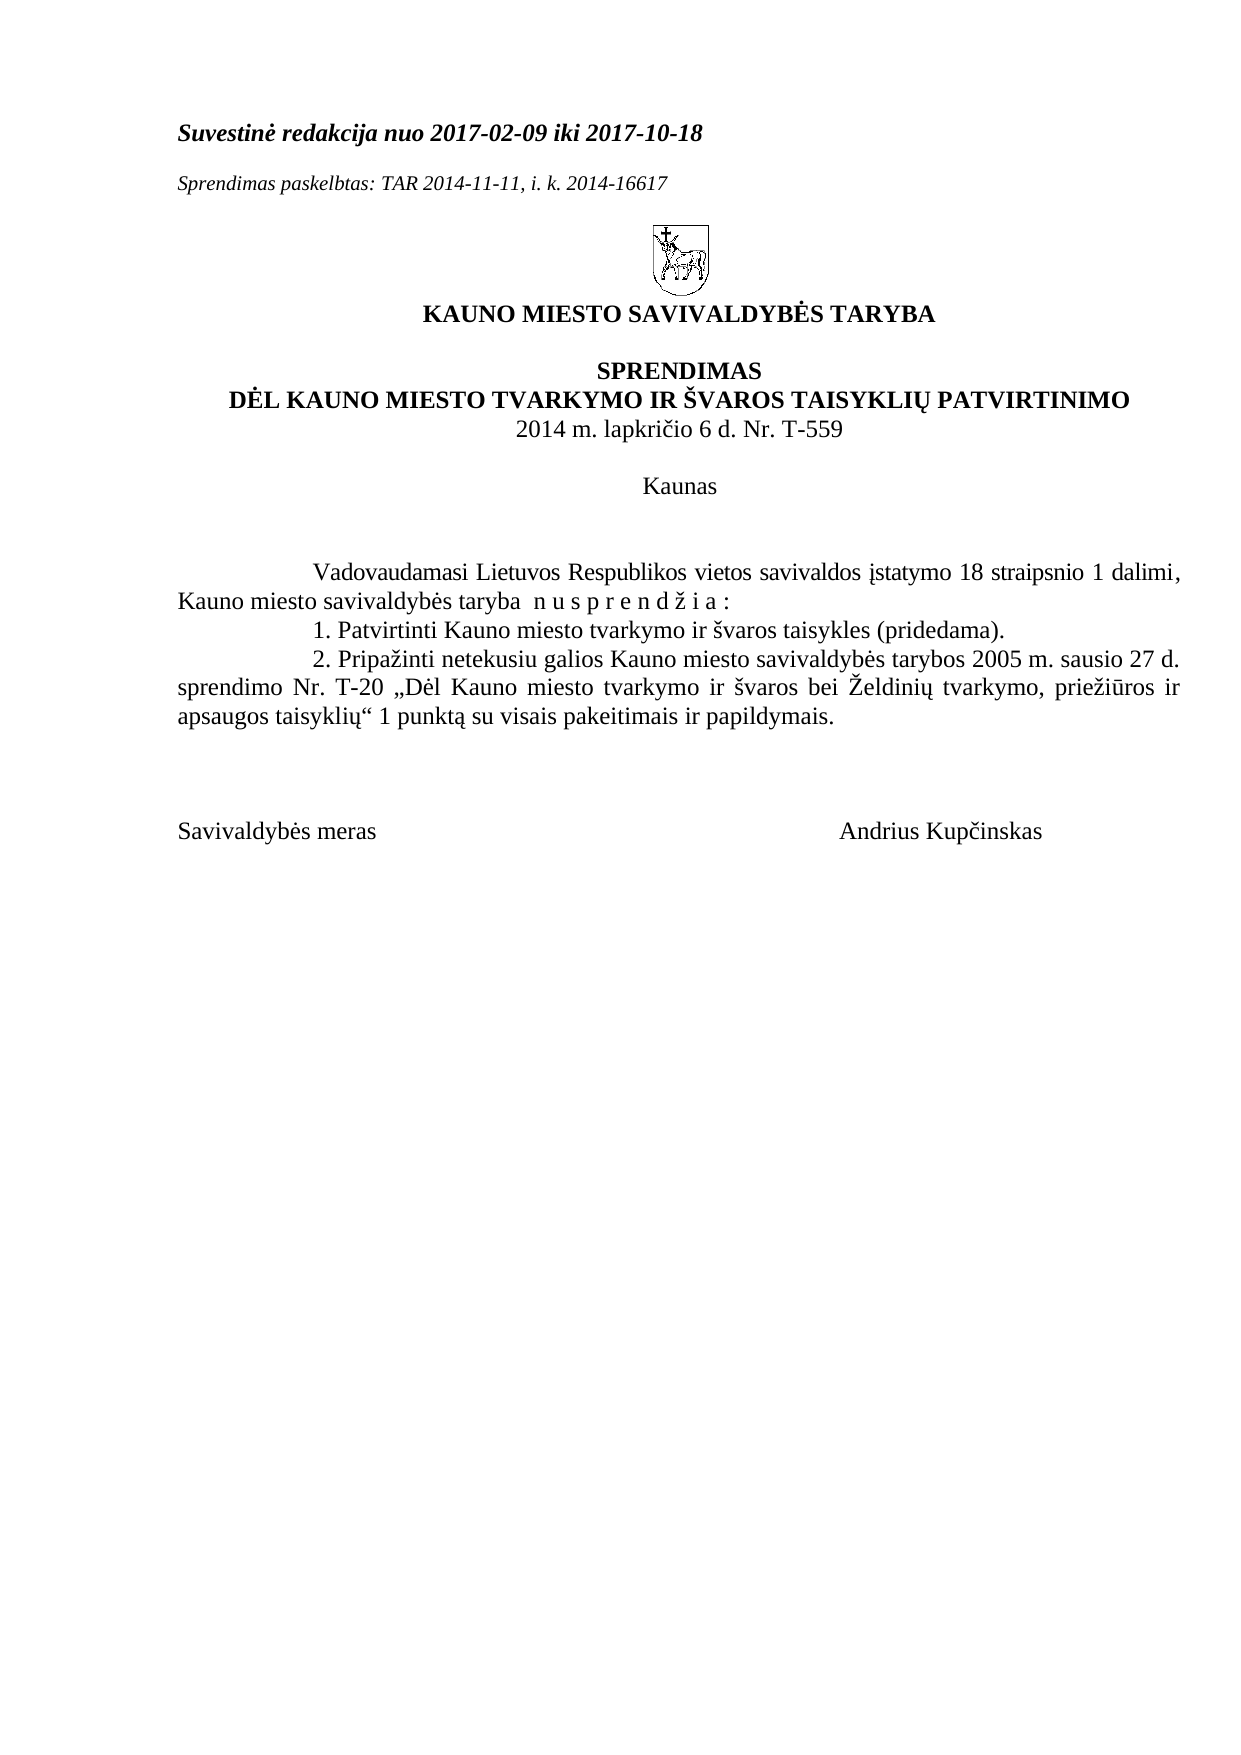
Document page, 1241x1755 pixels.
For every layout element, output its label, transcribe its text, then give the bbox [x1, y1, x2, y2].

text Sprendimas paskelbtas: TAR 2014-11-11, i. k. 2014-16617 [177, 171, 1181, 195]
text 1. Patvirtinti Kauno miesto tvarkymo ir švaros taisykles (pridedama). [177, 615, 1181, 644]
text SPRENDIMAS [177, 356, 1181, 385]
text Suvestinė redakcija nuo 2017-02-09 iki 2017-10-18 [177, 118, 1181, 147]
text Vadovaudamasi Lietuvos Respublikos vietos savivaldos įstatymo 18 straipsnio 1 dalimi, Kauno miesto savivaldybės taryba nusprendžia: [177, 557, 1181, 615]
text 2014 m. lapkričio 6 d. Nr. T-559 [177, 414, 1181, 442]
text 2. Pripažinti netekusiu galios Kauno miesto savivaldybės tarybos 2005 m. sausio 27 d. sprendimo Nr. T-20 „Dėl Kauno miesto tvarkymo ir švaros bei Želdinių tvarkymo, priežiūros ir apsaugos taisyklių“ 1 punktą su visais pakeitimais ir papildymais. [177, 644, 1181, 730]
text Savivaldybės meras Andrius Kupčinskas [177, 816, 1181, 845]
text KAUNO MIESTO SAVIVALDYBĖS TARYBA [177, 299, 1181, 327]
text DĖL KAUNO MIESTO TVARKYMO IR ŠVAROS TAISYKLIŲ PATVIRTINIMO [178, 385, 1181, 414]
text Kaunas [178, 471, 1181, 500]
